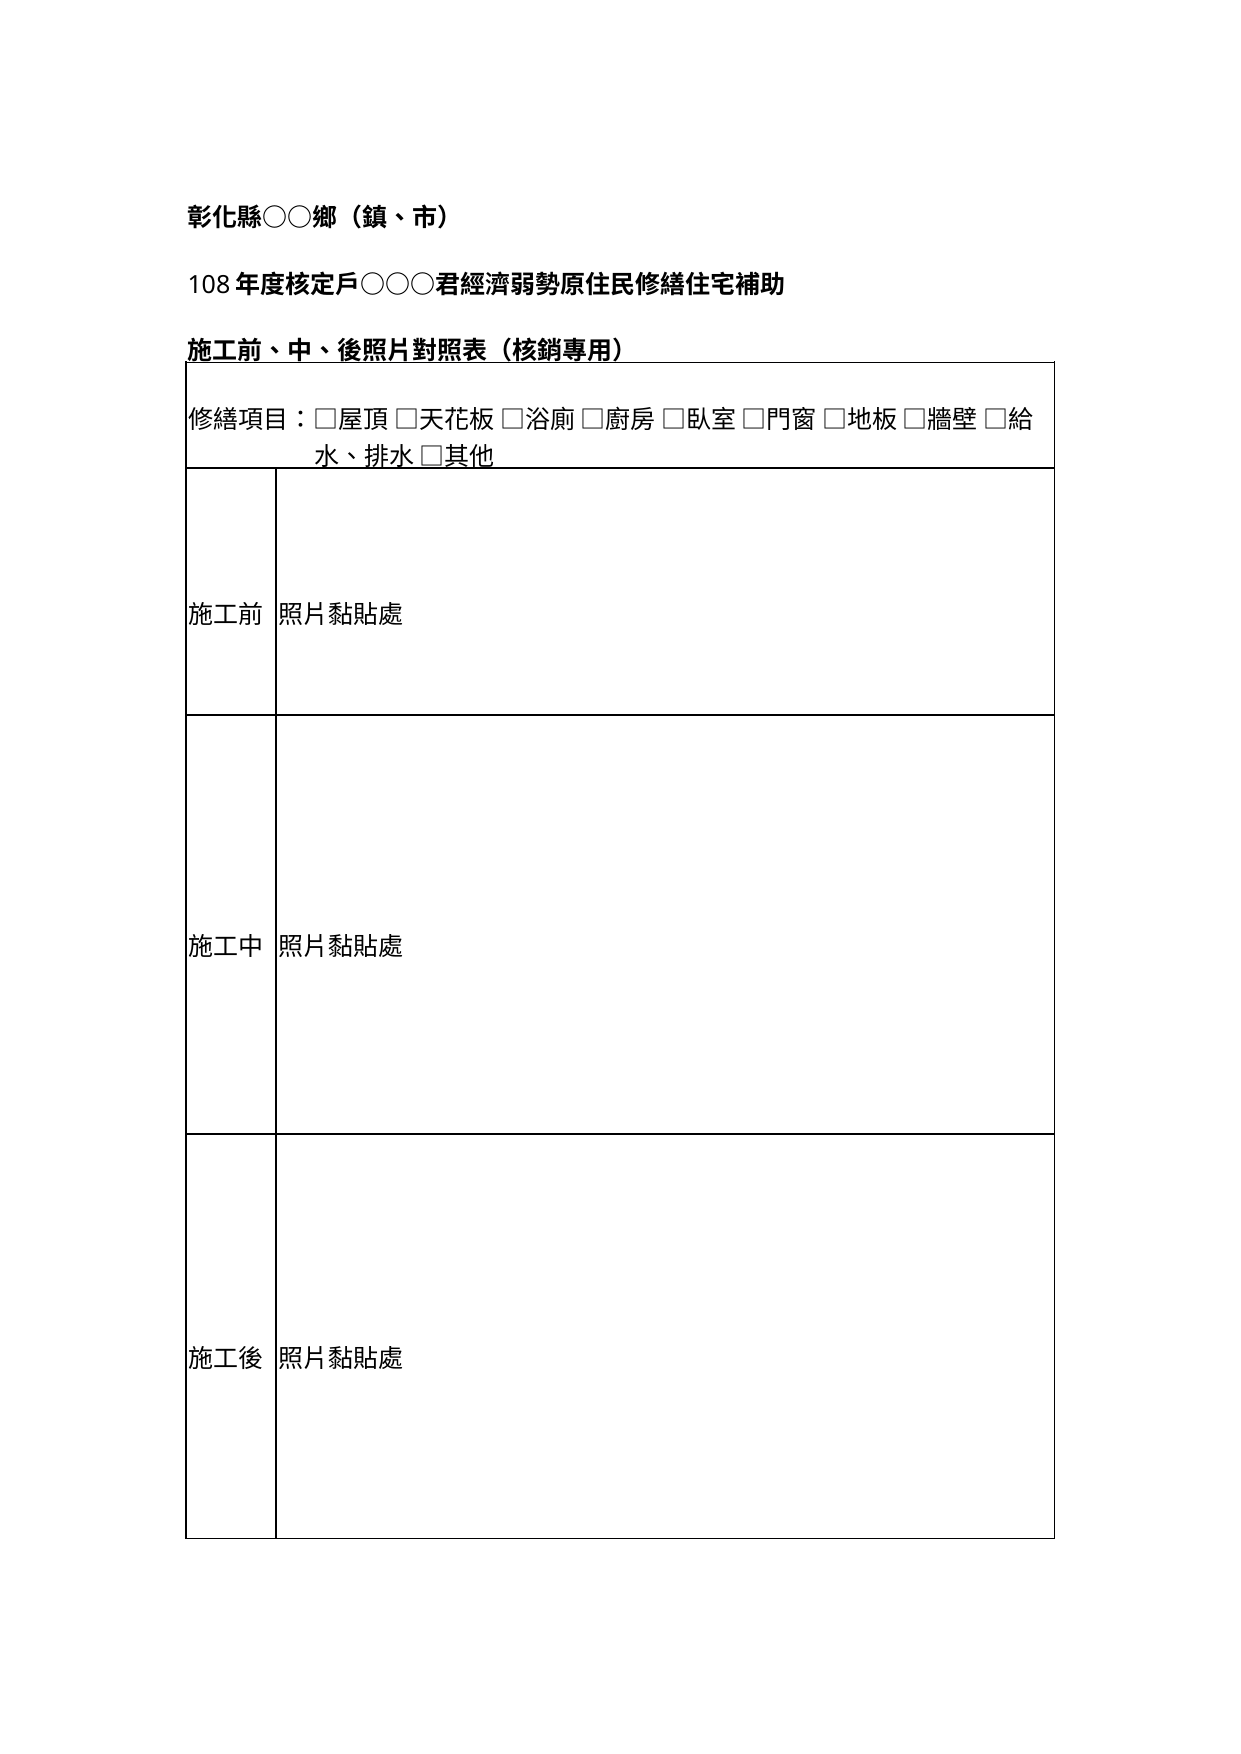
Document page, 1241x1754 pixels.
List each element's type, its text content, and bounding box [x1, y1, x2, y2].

table_cell 照片黏貼處 [277, 1135, 1054, 1537]
text 彰化縣○○鄉（鎮、市） [187, 191, 1053, 228]
table_cell 施工中 [187, 716, 275, 1133]
table_cell 照片黏貼處 [277, 469, 1054, 714]
text 108年度核定戶○○○君經濟弱勢原住民修繕住宅補助 [187, 257, 1053, 295]
text 施工前、中、後照片對照表（核銷專用） [187, 324, 1053, 361]
table_cell 施工前 [187, 469, 275, 714]
table_cell 照片黏貼處 [277, 716, 1054, 1133]
table_header 修繕項目：□屋頂 □天花板 □浴廁 □廚房 □臥室 □門窗 □地板 □牆壁 □給水、排水 □其他 [187, 363, 1054, 467]
table_cell 施工後 [187, 1135, 275, 1537]
